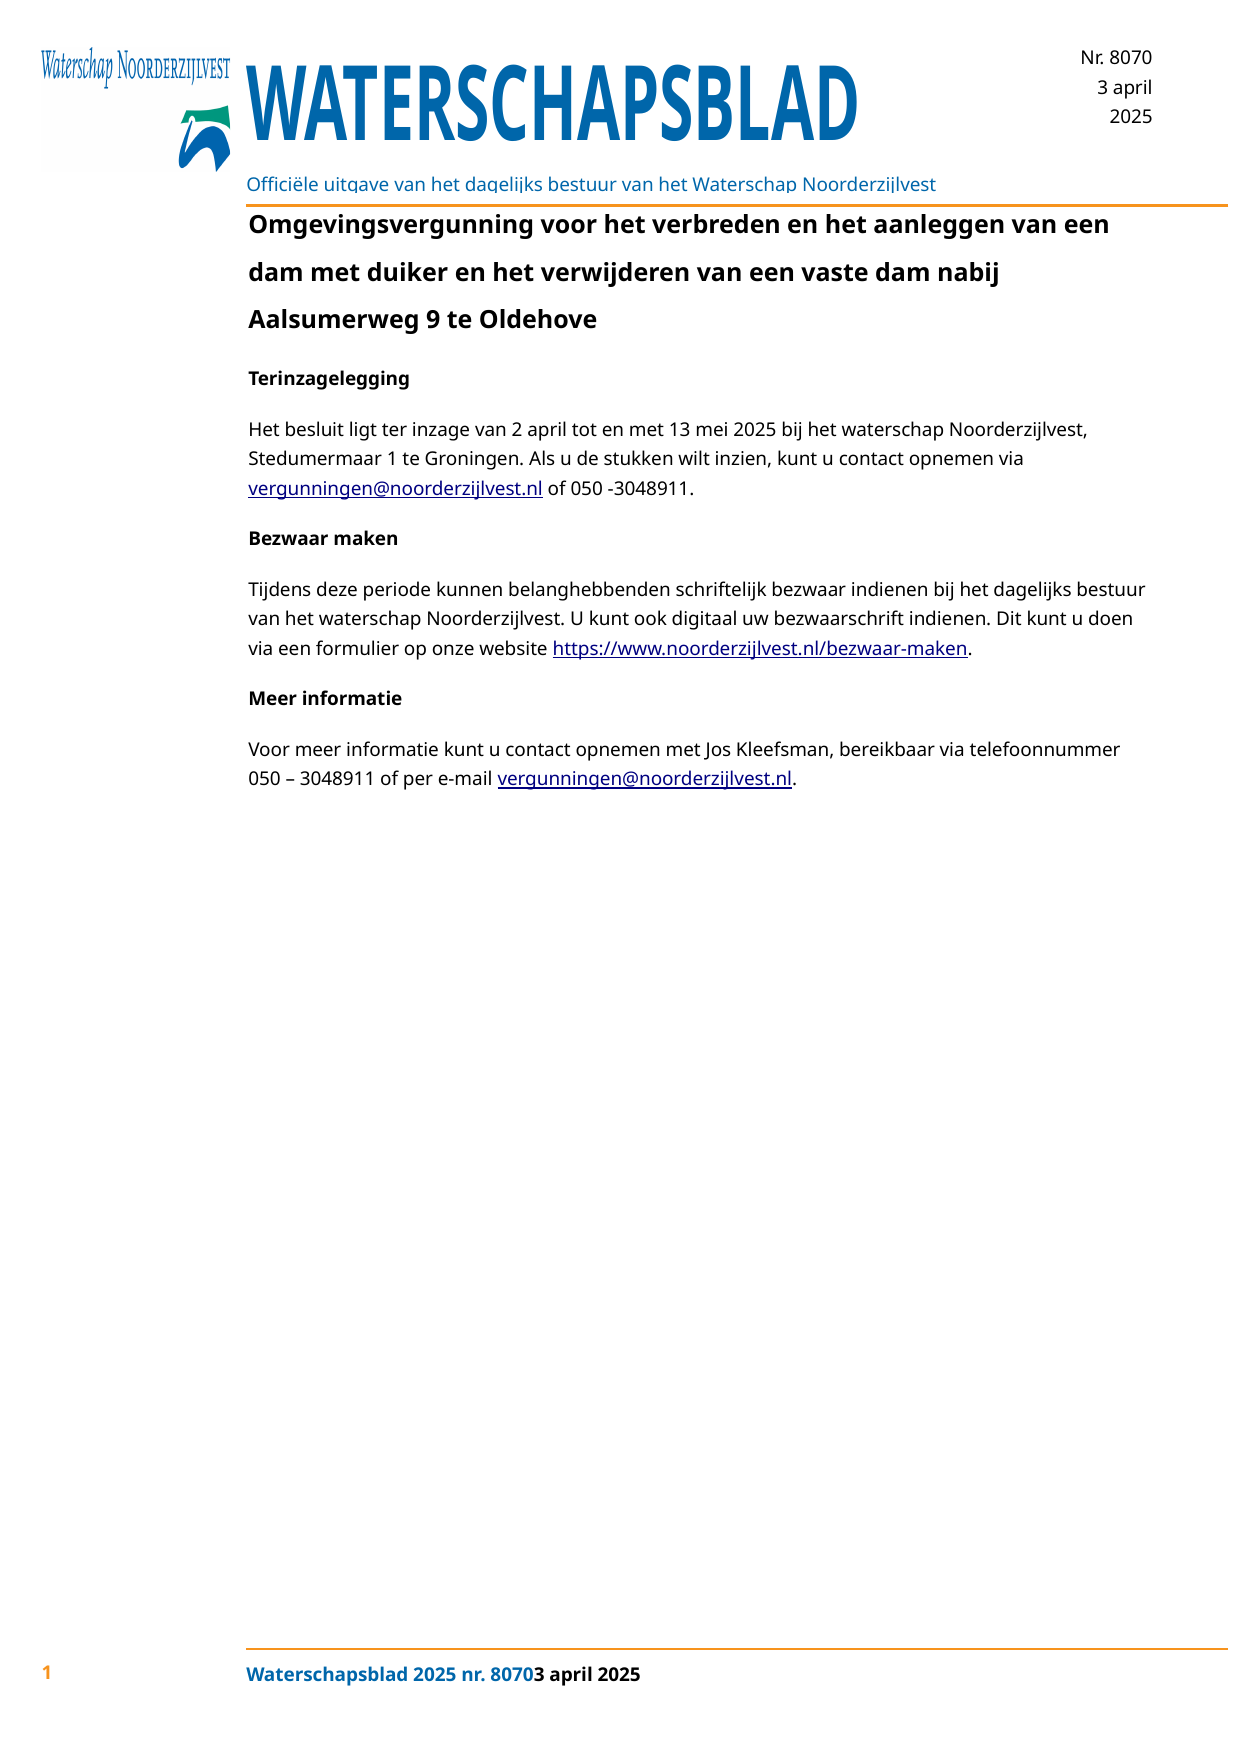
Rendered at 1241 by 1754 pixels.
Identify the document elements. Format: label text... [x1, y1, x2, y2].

text Het besluit ligt ter inzage van 2 april tot en met 13 mei 2025 bij het waterschap Noorderzijlvest, Stedumermaar 1 te Groningen. Als u de stukken wilt inzien, kunt u contact opnemen via vergunningen@noorderzijlvest.nl of 050 -3048911. [248, 416, 1152, 501]
text Omgevingsvergunning voor het verbreden en het aanleggen van een dam met duiker en het verwijderen van een vaste dam nabij Aalsumerweg 9 te Oldehove [248, 207, 1152, 336]
text Terinzagelegging [248, 366, 1152, 391]
text Voor meer informatie kunt u contact opnemen met Jos Kleefsman, bereikbaar via telefoonnummer 050 – 3048911 of per e-mail vergunningen@noorderzijlvest.nl. [248, 736, 1152, 791]
text Tijdens deze periode kunnen belanghebbenden schriftelijk bezwaar indienen bij het dagelijks bestuur van het waterschap Noorderzijlvest. U kunt ook digitaal uw bezwaarschrift indienen. Dit kunt u doen via een formulier op onze website https://www.noorderzijlvest.nl/bezwaar-maken. [248, 576, 1152, 661]
text Bezwaar maken [248, 526, 1152, 551]
picture [41, 47, 231, 172]
text Meer informatie [248, 686, 1152, 711]
